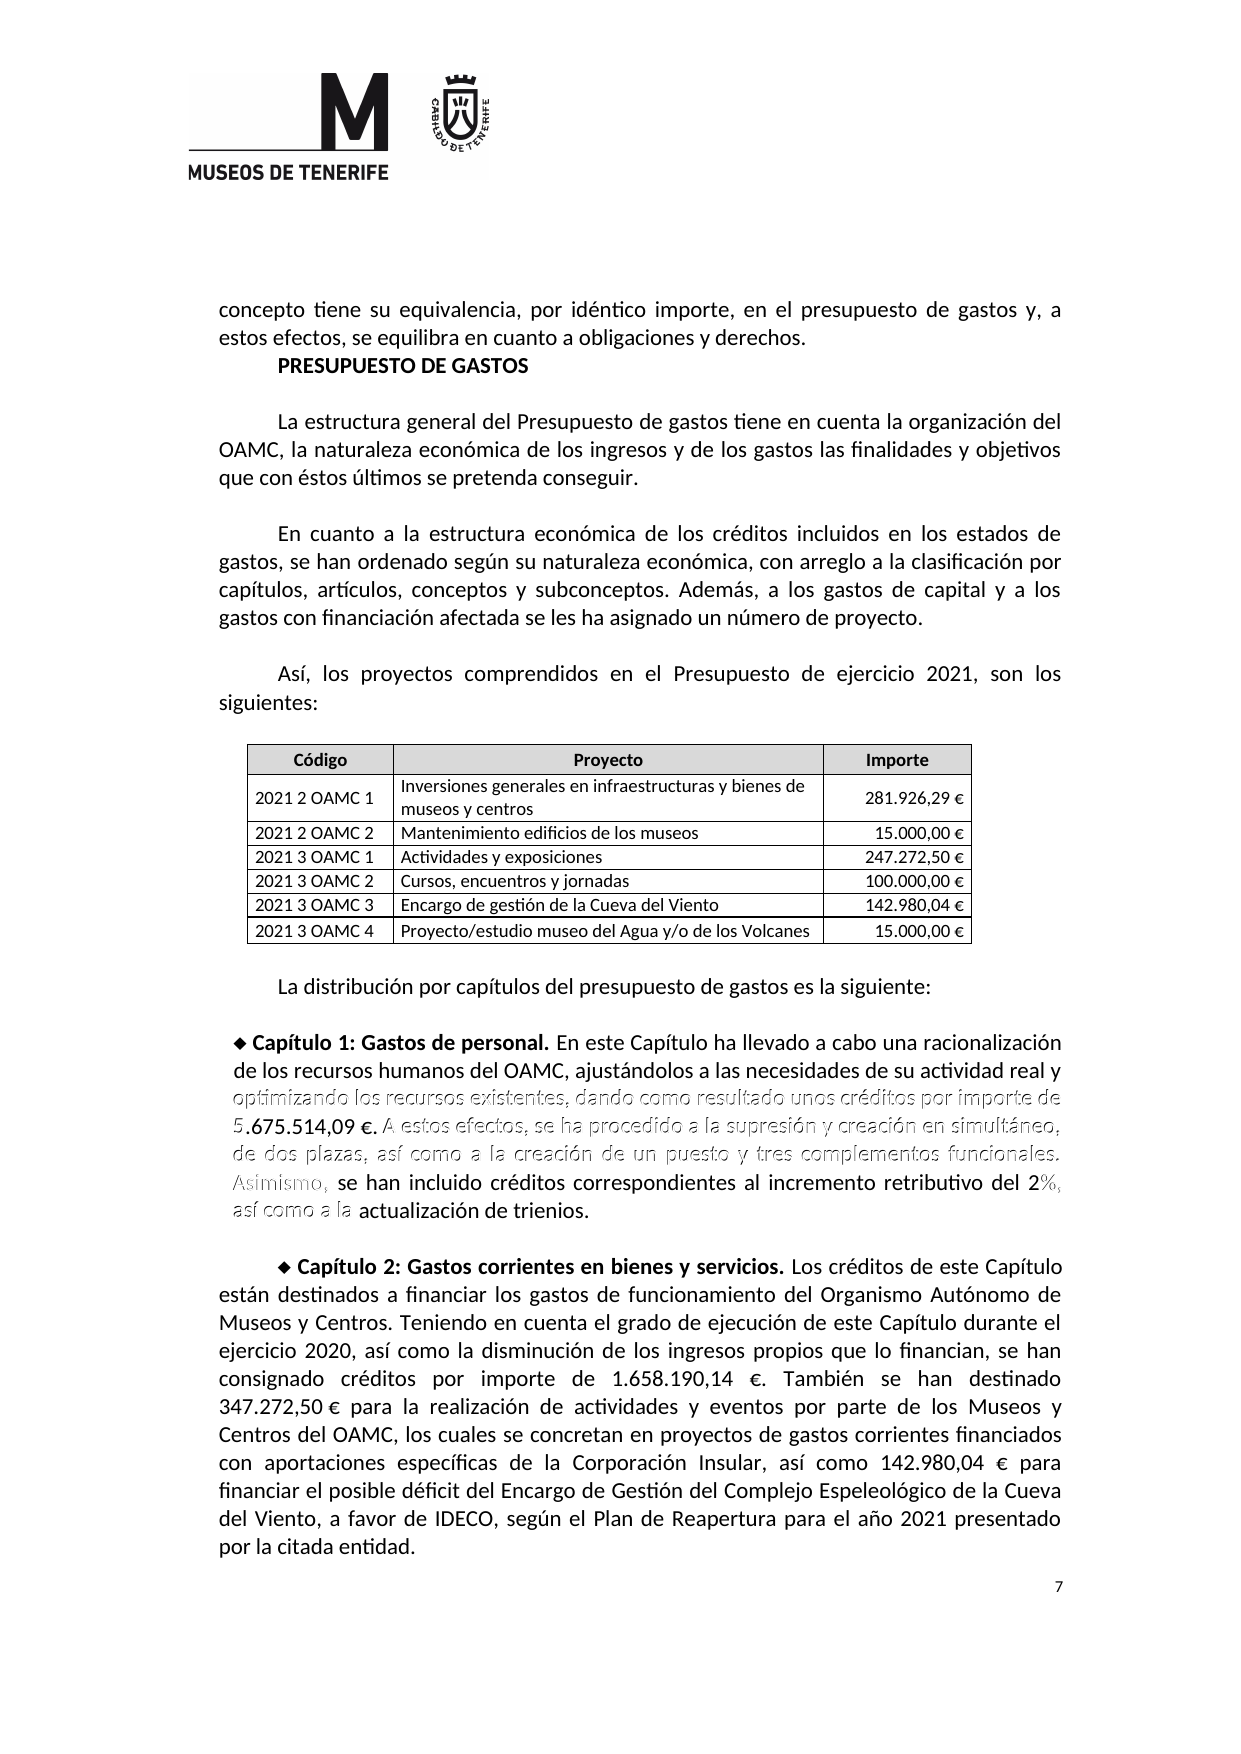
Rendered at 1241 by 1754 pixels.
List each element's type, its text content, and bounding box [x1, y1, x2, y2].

table_cell 2021 3 OAMC 1 [248, 846, 393, 868]
table_cell Encargo de gestión de la Cueva del Viento [394, 894, 823, 916]
table_header Código [248, 745, 393, 774]
table_cell 2021 2 OAMC 2 [248, 822, 393, 844]
table_cell 2021 3 OAMC 3 [248, 894, 393, 916]
table_cell 247.272,50 € [824, 846, 971, 868]
table_cell Proyecto/estudio museo del Agua y/o de los Volcanes [394, 918, 823, 943]
table_cell 2021 3 OAMC 4 [248, 918, 393, 943]
table_header Proyecto [394, 745, 823, 774]
text PRESUPUESTO DE GASTOS [218, 351, 1063, 379]
text La distribución por capítulos del presupuesto de gastos es la siguiente: [218, 972, 1063, 1000]
table_cell Mantenimiento edificios de los museos [394, 822, 823, 844]
table_cell Inversiones generales en infraestructuras y bienes de museos y centros [394, 775, 823, 821]
table_cell Cursos, encuentros y jornadas [394, 870, 823, 892]
table_cell 2021 3 OAMC 2 [248, 870, 393, 892]
table_cell 15.000,00 € [824, 822, 971, 844]
table_cell 142.980,04 € [824, 894, 971, 916]
table_cell 15.000,00 € [824, 918, 971, 943]
text  Capítulo 2: Gastos corrientes en bienes y servicios. Los créditos de este Capítulo están destinados a financiar los gastos de funcionamiento del Organismo Autónomo de Museos y Centros. Teniendo en cuenta el grado de ejecución de este Capítulo durante el ejercicio 2020, así como la disminución de los ingresos propios que lo financian, se han consignado créditos por importe de 1.658.190,14 €. También se han destinado 347.272,50 € para la realización de actividades y eventos por parte de los Museos y Centros del OAMC, los cuales se concretan en proyectos de gastos corrientes financiados con aportaciones específicas de la Corporación Insular, así como 142.980,04 € para financiar el posible déficit del Encargo de Gestión del Complejo Espeleológico de la Cueva del Viento, a favor de IDECO, según el Plan de Reapertura para el año 2021 presentado por la citada entidad. [218, 1252, 1063, 1561]
table_header Importe [824, 745, 971, 774]
text  Capítulo 1: Gastos de personal. En este Capítulo ha llevado a cabo una racionalización de los recursos humanos del OAMC, ajustándolos a las necesidades de su actividad real y optimizando los recursos existentes, dando como resultado unos créditos por importe de 5.675.514,09 €. A estos efectos, se ha procedido a la supresión y creación en simultáneo, de dos plazas, así como a la creación de un puesto y tres complementos funcionales. Asimismo, se han incluido créditos correspondientes al incremento retributivo del 2%, así como a la actualización de trienios. [233, 1028, 1063, 1224]
text En cuanto a la estructura económica de los créditos incluidos en los estados de gastos, se han ordenado según su naturaleza económica, con arreglo a la clasificación por capítulos, artículos, conceptos y subconceptos. Además, a los gastos de capital y a los gastos con financiación afectada se les ha asignado un número de proyecto. [218, 519, 1063, 632]
text La estructura general del Presupuesto de gastos tiene en cuenta la organización del OAMC, la naturaleza económica de los ingresos y de los gastos las finalidades y objetivos que con éstos últimos se pretenda conseguir. [218, 407, 1063, 491]
table_cell 100.000,00 € [824, 870, 971, 892]
table_cell 281.926,29 € [824, 775, 971, 821]
text Así, los proyectos comprendidos en el Presupuesto de ejercicio 2021, son los siguientes: [218, 659, 1063, 716]
table_cell Actividades y exposiciones [394, 846, 823, 868]
text concepto tiene su equivalencia, por idéntico importe, en el presupuesto de gastos y, a estos efectos, se equilibra en cuanto a obligaciones y derechos. [218, 295, 1063, 351]
table_cell 2021 2 OAMC 1 [248, 775, 393, 821]
